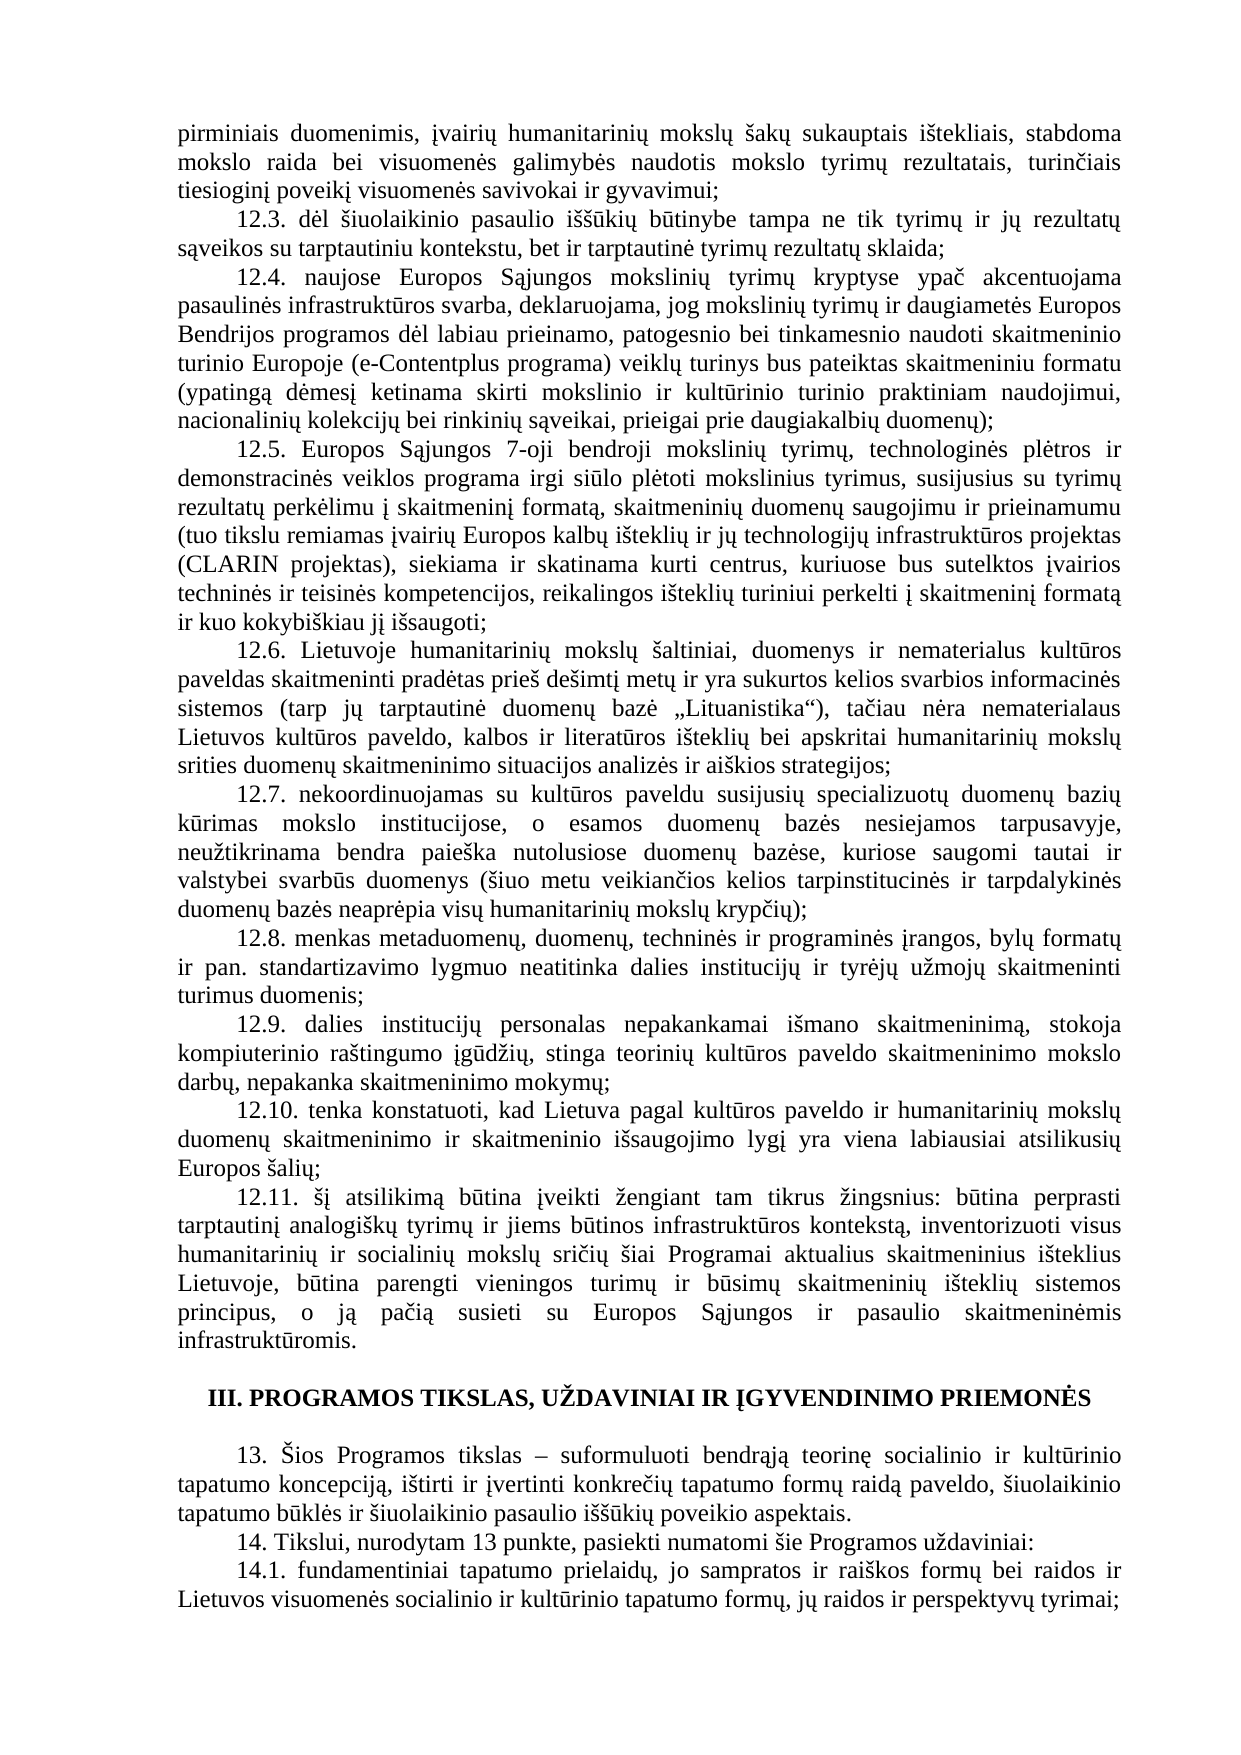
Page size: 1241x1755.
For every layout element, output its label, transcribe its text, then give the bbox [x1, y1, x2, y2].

text pirminiais duomenimis, įvairių humanitarinių mokslų šakų sukauptais ištekliais, stabdoma mokslo raida bei visuomenės galimybės naudotis mokslo tyrimų rezultatais, turinčiais tiesioginį poveikį visuomenės savivokai ir gyvavimui; [177, 118, 1122, 204]
text 12.9. dalies institucijų personalas nepakankamai išmano skaitmeninimą, stokoja kompiuterinio raštingumo įgūdžių, stinga teorinių kultūros paveldo skaitmeninimo mokslo darbų, nepakanka skaitmeninimo mokymų; [177, 1009, 1122, 1096]
text 14.1. fundamentiniai tapatumo prielaidų, jo sampratos ir raiškos formų bei raidos ir Lietuvos visuomenės socialinio ir kultūrinio tapatumo formų, jų raidos ir perspektyvų tyrimai; [177, 1556, 1122, 1613]
text 13. Šios Programos tikslas – suformuluoti bendrąją teorinę socialinio ir kultūrinio tapatumo koncepciją, ištirti ir įvertinti konkrečių tapatumo formų raidą paveldo, šiuolaikinio tapatumo būklės ir šiuolaikinio pasaulio iššūkių poveikio aspektais. [177, 1441, 1122, 1527]
text 12.10. tenka konstatuoti, kad Lietuva pagal kultūros paveldo ir humanitarinių mokslų duomenų skaitmeninimo ir skaitmeninio išsaugojimo lygį yra viena labiausiai atsilikusių Europos šalių; [177, 1096, 1122, 1182]
text 12.8. menkas metaduomenų, duomenų, techninės ir programinės įrangos, bylų formatų ir pan. standartizavimo lygmuo neatitinka dalies institucijų ir tyrėjų užmojų skaitmeninti turimus duomenis; [177, 923, 1122, 1009]
text 12.6. Lietuvoje humanitarinių mokslų šaltiniai, duomenys ir nematerialus kultūros paveldas skaitmeninti pradėtas prieš dešimtį metų ir yra sukurtos kelios svarbios informacinės sistemos (tarp jų tarptautinė duomenų bazė „Lituanistika“), tačiau nėra nematerialaus Lietuvos kultūros paveldo, kalbos ir literatūros išteklių bei apskritai humanitarinių mokslų srities duomenų skaitmeninimo situacijos analizės ir aiškios strategijos; [177, 636, 1122, 779]
text 12.11. šį atsilikimą būtina įveikti žengiant tam tikrus žingsnius: būtina perprasti tarptautinį analogiškų tyrimų ir jiems būtinos infrastruktūros kontekstą, inventorizuoti visus humanitarinių ir socialinių mokslų sričių šiai Programai aktualius skaitmeninius išteklius Lietuvoje, būtina parengti vieningos turimų ir būsimų skaitmeninių išteklių sistemos principus, o ją pačią susieti su Europos Sąjungos ir pasaulio skaitmeninėmis infrastruktūromis. [177, 1182, 1122, 1354]
text 12.7. nekoordinuojamas su kultūros paveldu susijusių specializuotų duomenų bazių kūrimas mokslo institucijose, o esamos duomenų bazės nesiejamos tarpusavyje, neužtikrinama bendra paieška nutolusiose duomenų bazėse, kuriose saugomi tautai ir valstybei svarbūs duomenys (šiuo metu veikiančios kelios tarpinstitucinės ir tarpdalykinės duomenų bazės neaprėpia visų humanitarinių mokslų krypčių); [177, 779, 1122, 923]
text 12.3. dėl šiuolaikinio pasaulio iššūkių būtinybe tampa ne tik tyrimų ir jų rezultatų sąveikos su tarptautiniu kontekstu, bet ir tarptautinė tyrimų rezultatų sklaida; [177, 204, 1122, 262]
text 12.5. Europos Sąjungos 7-oji bendroji mokslinių tyrimų, technologinės plėtros ir demonstracinės veiklos programa irgi siūlo plėtoti mokslinius tyrimus, susijusius su tyrimų rezultatų perkėlimu į skaitmeninį formatą, skaitmeninių duomenų saugojimu ir prieinamumu (tuo tikslu remiamas įvairių Europos kalbų išteklių ir jų technologijų infrastruktūros projektas (CLARIN projektas), siekiama ir skatinama kurti centrus, kuriuose bus sutelktos įvairios techninės ir teisinės kompetencijos, reikalingos išteklių turiniui perkelti į skaitmeninį formatą ir kuo kokybiškiau jį išsaugoti; [177, 434, 1122, 636]
text 12.4. naujose Europos Sąjungos mokslinių tyrimų kryptyse ypač akcentuojama pasaulinės infrastruktūros svarba, deklaruojama, jog mokslinių tyrimų ir daugiametės Europos Bendrijos programos dėl labiau prieinamo, patogesnio bei tinkamesnio naudoti skaitmeninio turinio Europoje (e-Contentplus programa) veiklų turinys bus pateiktas skaitmeniniu formatu (ypatingą dėmesį ketinama skirti mokslinio ir kultūrinio turinio praktiniam naudojimui, nacionalinių kolekcijų bei rinkinių sąveikai, prieigai prie daugiakalbių duomenų); [177, 262, 1122, 434]
text III. PROGRAMOS TIKSLAS, UŽDAVINiAI IR ĮGYVENDINIMO PRIEMONĖS [177, 1383, 1122, 1412]
text 14. Tikslui, nurodytam 13 punkte, pasiekti numatomi šie Programos uždaviniai: [177, 1527, 1122, 1556]
